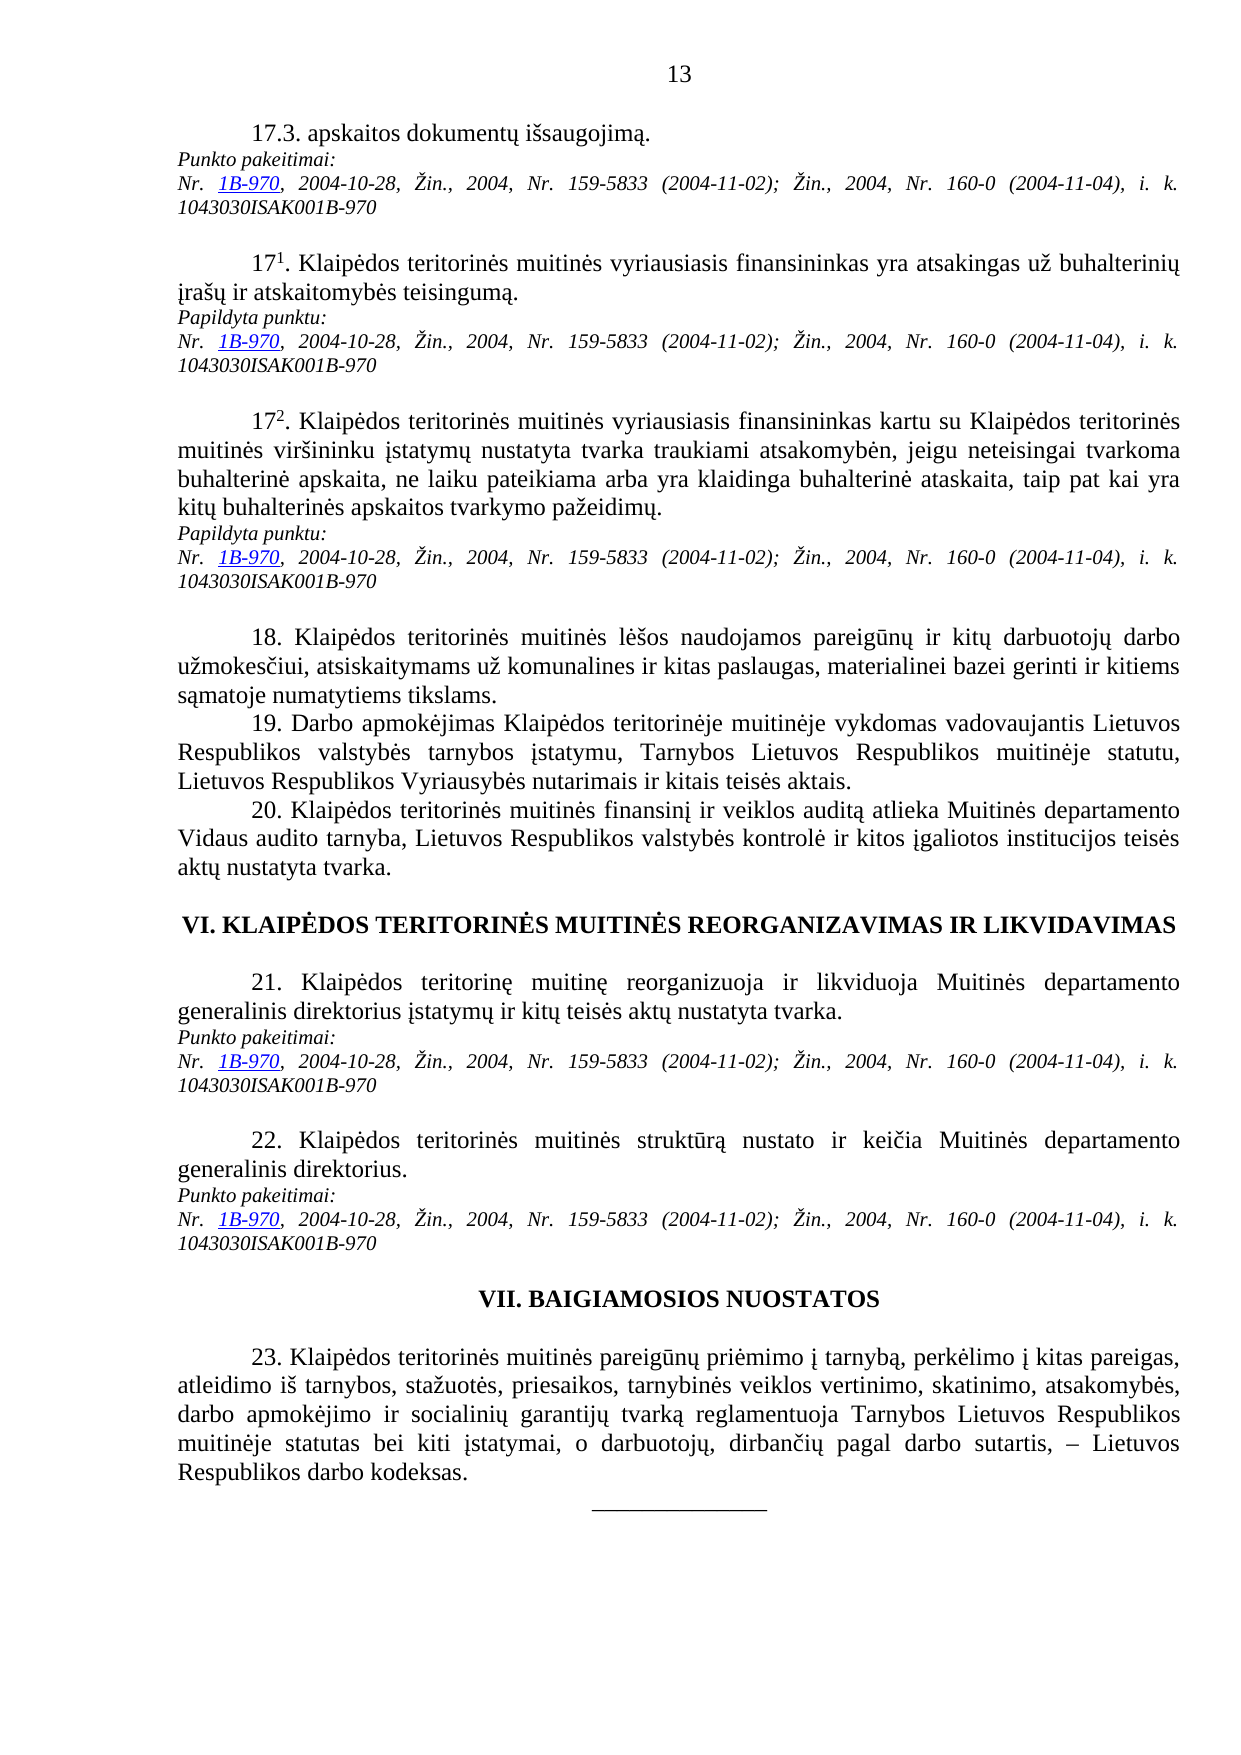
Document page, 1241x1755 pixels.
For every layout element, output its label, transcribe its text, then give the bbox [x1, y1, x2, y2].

text Nr. 1B-970, 2004-10-28, Žin., 2004, Nr. 159-5833 (2004-11-02); Žin., 2004, Nr. 160-0 (2004-11-04), i. k. 1043030ISAK001B-970 [177, 329, 1181, 377]
text Nr. 1B-970, 2004-10-28, Žin., 2004, Nr. 159-5833 (2004-11-02); Žin., 2004, Nr. 160-0 (2004-11-04), i. k. 1043030ISAK001B-970 [177, 1049, 1181, 1097]
text 20. Klaipėdos teritorinės muitinės finansinį ir veiklos auditą atlieka Muitinės departamento Vidaus audito tarnyba, Lietuvos Respublikos valstybės kontrolė ir kitos įgaliotos institucijos teisės aktų nustatyta tvarka. [177, 795, 1181, 881]
text Punkto pakeitimai: [177, 1183, 1181, 1207]
text Nr. 1B-970, 2004-10-28, Žin., 2004, Nr. 159-5833 (2004-11-02); Žin., 2004, Nr. 160-0 (2004-11-04), i. k. 1043030ISAK001B-970 [177, 1207, 1181, 1255]
text VI. KLAIPĖDOS TERITORINĖS MUITINĖS REORGANIZAVIMAS IR LIKVIDAVIMAS [177, 910, 1181, 938]
text Papildyta punktu: [177, 305, 1181, 329]
text 18. Klaipėdos teritorinės muitinės lėšos naudojamos pareigūnų ir kitų darbuotojų darbo užmokesčiui, atsiskaitymams už komunalines ir kitas paslaugas, materialinei bazei gerinti ir kitiems sąmatoje numatytiems tikslams. [177, 622, 1181, 708]
text 19. Darbo apmokėjimas Klaipėdos teritorinėje muitinėje vykdomas vadovaujantis Lietuvos Respublikos valstybės tarnybos įstatymu, Tarnybos Lietuvos Respublikos muitinėje statutu, Lietuvos Respublikos Vyriausybės nutarimais ir kitais teisės aktais. [177, 708, 1181, 795]
text Nr. 1B-970, 2004-10-28, Žin., 2004, Nr. 159-5833 (2004-11-02); Žin., 2004, Nr. 160-0 (2004-11-04), i. k. 1043030ISAK001B-970 [177, 171, 1181, 219]
text 22. Klaipėdos teritorinės muitinės struktūrą nustato ir keičia Muitinės departamento generalinis direktorius. [177, 1126, 1181, 1183]
text 171. Klaipėdos teritorinės muitinės vyriausiasis finansininkas yra atsakingas už buhalterinių įrašų ir atskaitomybės teisingumą. [177, 248, 1181, 305]
text Punkto pakeitimai: [177, 1025, 1181, 1049]
text 17.3. apskaitos dokumentų išsaugojimą. [177, 118, 1181, 147]
text 21. Klaipėdos teritorinę muitinę reorganizuoja ir likviduoja Muitinės departamento generalinis direktorius įstatymų ir kitų teisės aktų nustatyta tvarka. [177, 967, 1181, 1025]
text Papildyta punktu: [177, 521, 1181, 545]
text Punkto pakeitimai: [177, 147, 1181, 171]
text 172. Klaipėdos teritorinės muitinės vyriausiasis finansininkas kartu su Klaipėdos teritorinės muitinės viršininku įstatymų nustatyta tvarka traukiami atsakomybėn, jeigu neteisingai tvarkoma buhalterinė apskaita, ne laiku pateikiama arba yra klaidinga buhalterinė ataskaita, taip pat kai yra kitų buhalterinės apskaitos tvarkymo pažeidimų. [177, 406, 1181, 521]
text ______________ [177, 1485, 1181, 1514]
text 23. Klaipėdos teritorinės muitinės pareigūnų priėmimo į tarnybą, perkėlimo į kitas pareigas, atleidimo iš tarnybos, stažuotės, priesaikos, tarnybinės veiklos vertinimo, skatinimo, atsakomybės, darbo apmokėjimo ir socialinių garantijų tvarką reglamentuoja Tarnybos Lietuvos Respublikos muitinėje statutas bei kiti įstatymai, o darbuotojų, dirbančių pagal darbo sutartis, – Lietuvos Respublikos darbo kodeksas. [177, 1342, 1181, 1485]
text Nr. 1B-970, 2004-10-28, Žin., 2004, Nr. 159-5833 (2004-11-02); Žin., 2004, Nr. 160-0 (2004-11-04), i. k. 1043030ISAK001B-970 [177, 545, 1181, 593]
text VII. BAIGIAMOSIOS NUOSTATOS [177, 1284, 1181, 1313]
